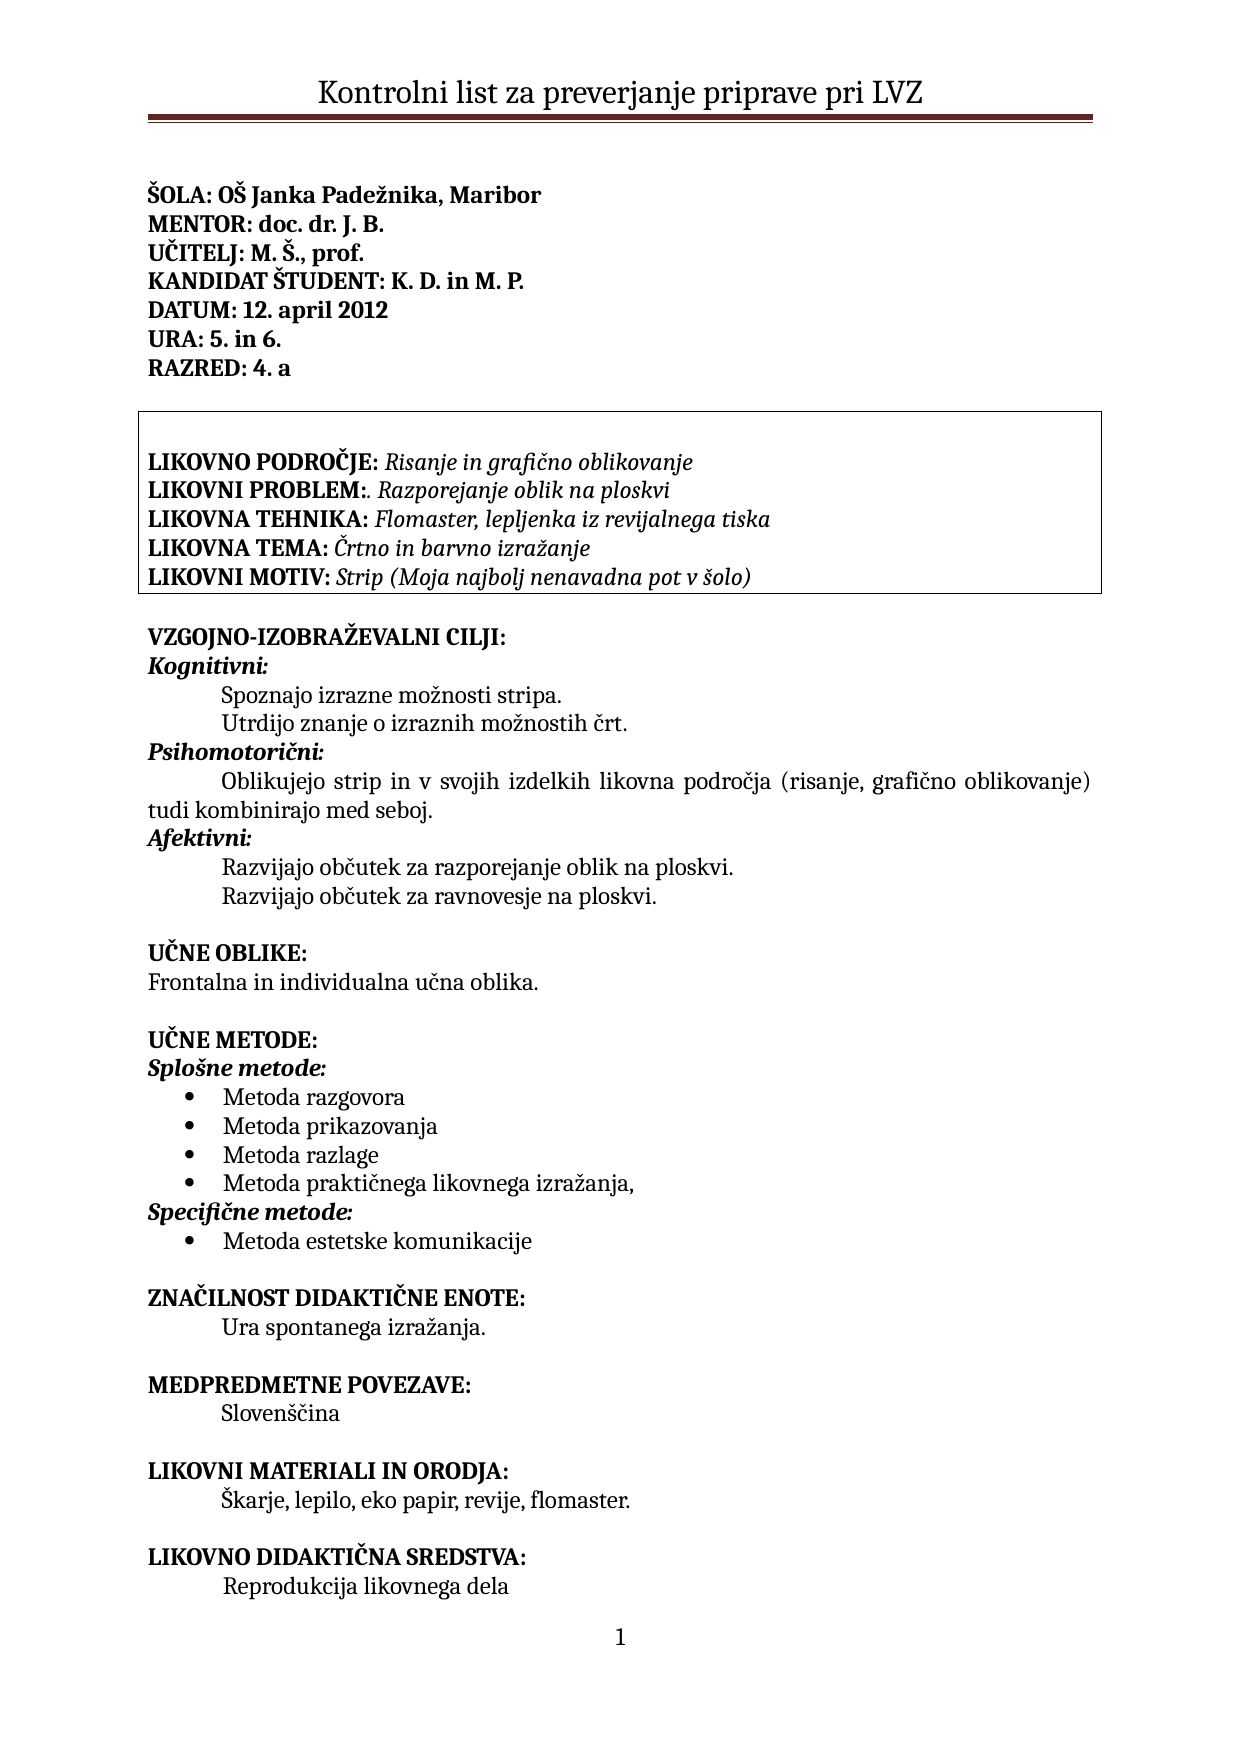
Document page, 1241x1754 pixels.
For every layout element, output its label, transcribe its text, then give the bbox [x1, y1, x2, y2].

text Afektivni: [148, 824, 1093, 853]
text Slovenščina [148, 1399, 1093, 1428]
text Frontalna in individualna učna oblika. [148, 968, 1093, 997]
text Utrdijo znanje o izraznih možnostih črt. [148, 709, 1093, 738]
text Spoznajo izrazne možnosti stripa. [148, 681, 1093, 709]
text ZNAČILNOST DIDAKTIČNE ENOTE: [148, 1284, 1093, 1313]
text Škarje, lepilo, eko papir, revije, flomaster. [148, 1486, 1093, 1514]
text LIKOVNI PROBLEM:. Razporejanje oblik na ploskvi [148, 476, 1093, 505]
text KANDIDAT ŠTUDENT: K. D. in M. P. [148, 267, 1093, 296]
text Razvijajo občutek za razporejanje oblik na ploskvi. [221, 853, 1093, 882]
text LIKOVNI MATERIALI IN ORODJA: [148, 1457, 1093, 1486]
text Razvijajo občutek za ravnovesje na ploskvi. [221, 882, 1093, 911]
list Metoda razgovora [185, 1083, 1093, 1112]
text ŠOLA: OŠ Janka Padežnika, Maribor [148, 181, 1093, 210]
list Reprodukcija likovnega dela [223, 1572, 1093, 1601]
text LIKOVNO DIDAKTIČNA SREDSTVA: [148, 1543, 1093, 1572]
text LIKOVNO PODROČJE: Risanje in grafično oblikovanje [139, 412, 1101, 476]
text Oblikujejo strip in v svojih izdelkih likovna področja (risanje, grafično oblikovanje) tudi kombinirajo med seboj. [148, 767, 1093, 824]
text MEDPREDMETNE POVEZAVE: [148, 1371, 1093, 1399]
text UČNE METODE: [148, 1026, 1093, 1054]
text MENTOR: doc. dr. J. B. [148, 210, 1093, 238]
list Metoda razlage [185, 1141, 1093, 1169]
text VZGOJNO-IZOBRAŽEVALNI CILJI: [148, 623, 1093, 652]
text Splošne metode: [148, 1054, 1093, 1083]
text LIKOVNA TEHNIKA: Flomaster, lepljenka iz revijalnega tiska [148, 505, 1093, 526]
text URA: 5. in 6. [148, 325, 1093, 353]
text RAZRED: 4. a [148, 353, 1093, 382]
text Kognitivni: [148, 652, 1093, 681]
text DATUM: 12. april 2012 [148, 296, 1093, 325]
text Ura spontanega izražanja. [148, 1313, 1093, 1342]
text LIKOVNI MOTIV: Strip (Moja najbolj nenavadna pot v šolo) [139, 526, 1101, 593]
list Metoda estetske komunikacije [185, 1227, 1093, 1256]
text UČNE OBLIKE: [148, 939, 1093, 968]
text UČITELJ: M. Š., prof. [148, 238, 1093, 267]
list Metoda prikazovanja [185, 1112, 1093, 1141]
text Specifične metode: [148, 1198, 1093, 1227]
text Psihomotorični: [148, 738, 1093, 767]
list Metoda praktičnega likovnega izražanja, [185, 1169, 1093, 1198]
